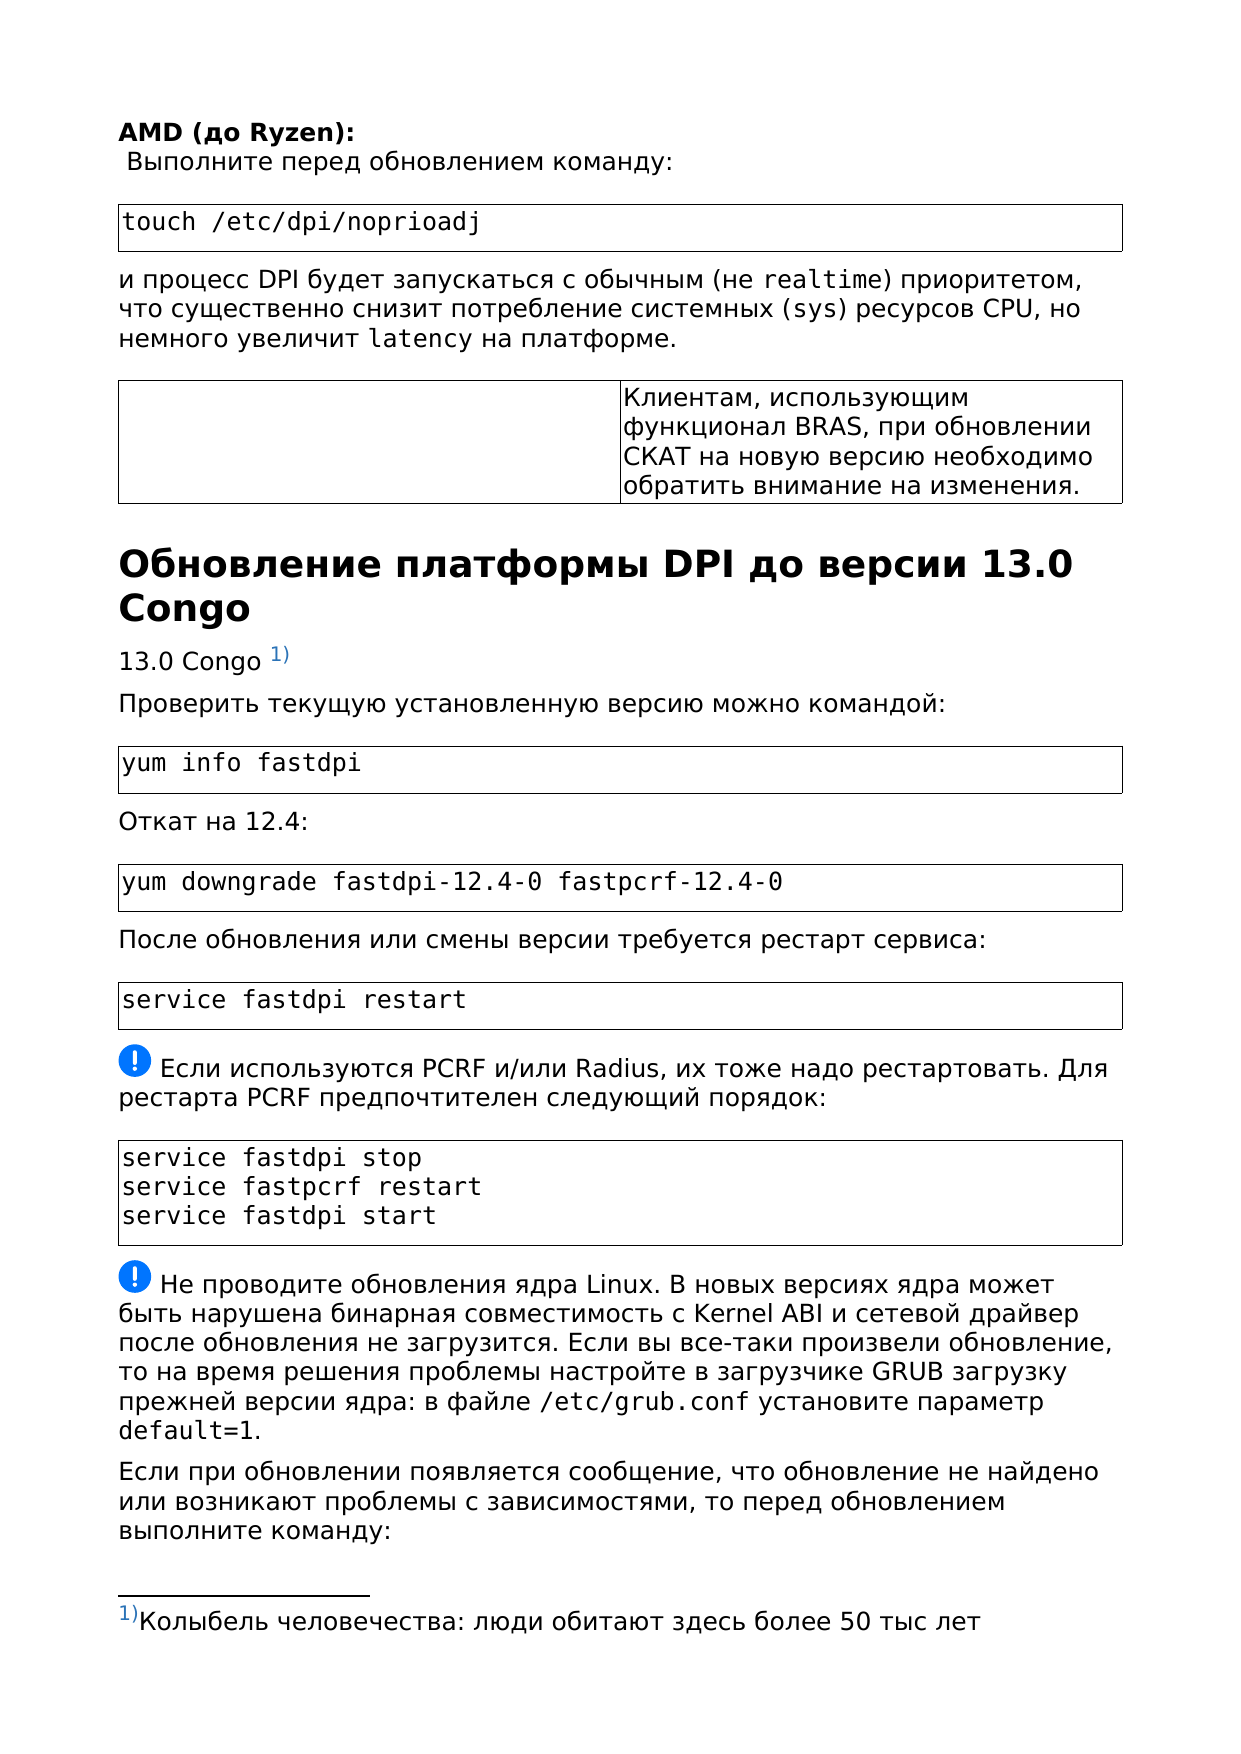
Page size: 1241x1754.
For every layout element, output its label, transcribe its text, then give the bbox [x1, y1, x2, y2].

table_header [119, 381, 620, 503]
subtitle Обновление платформы DPI до версии 13.0 Congo [118, 543, 1122, 630]
text После обновления или смены версии требуется рестарт сервиса: [118, 926, 1122, 955]
text Не проводите обновления ядра Linux. В новых версиях ядра может быть нарушена бинарная совместимость с Kernel ABI и сетевой драйвер после обновления не загрузится. Если вы все-таки произвели обновление, то на время решения проблемы настройте в загрузчике GRUB загрузку прежней версии ядра: в файле /etc/grub.conf установите параметр default=1. [118, 1260, 1122, 1445]
text Колыбель человечества: люди обитают здесь более 50 тыс лет [118, 1602, 1122, 1636]
text 13.0 Congo [118, 643, 1122, 677]
table_header service fastdpi stop service fastpcrf restart service fastdpi start [119, 1141, 1122, 1245]
table_header yum info fastdpi [119, 747, 1122, 792]
table_header Клиентам, использующим функционал BRAS, при обновлении СКАТ на новую версию необходимо обратить внимание на изменения. [621, 381, 1122, 503]
text Если при обновлении появляется сообщение, что обновление не найдено или возникают проблемы с зависимостями, то перед обновлением выполните команду: [118, 1457, 1122, 1545]
table_header yum downgrade fastdpi-12.4-0 fastpcrf-12.4-0 [119, 865, 1122, 911]
table_header touch /etc/dpi/noprioadj [119, 205, 1122, 251]
text Откат на 12.4: [118, 807, 1122, 837]
table_header service fastdpi restart [119, 983, 1122, 1029]
text AMD (до Ryzen): Выполните перед обновлением команду: [118, 118, 1122, 176]
text Проверить текущую установленную версию можно командой: [118, 689, 1122, 718]
text и процесс DPI будет запускаться с обычным (не realtime) приоритетом, что существенно снизит потребление системных (sys) ресурсов CPU, но немного увеличит latency на платформе. [118, 266, 1122, 353]
text Если используются PCRF и/или Radius, их тоже надо рестартовать. Для рестарта PCRF предпочтителен следующий порядок: [118, 1044, 1122, 1112]
